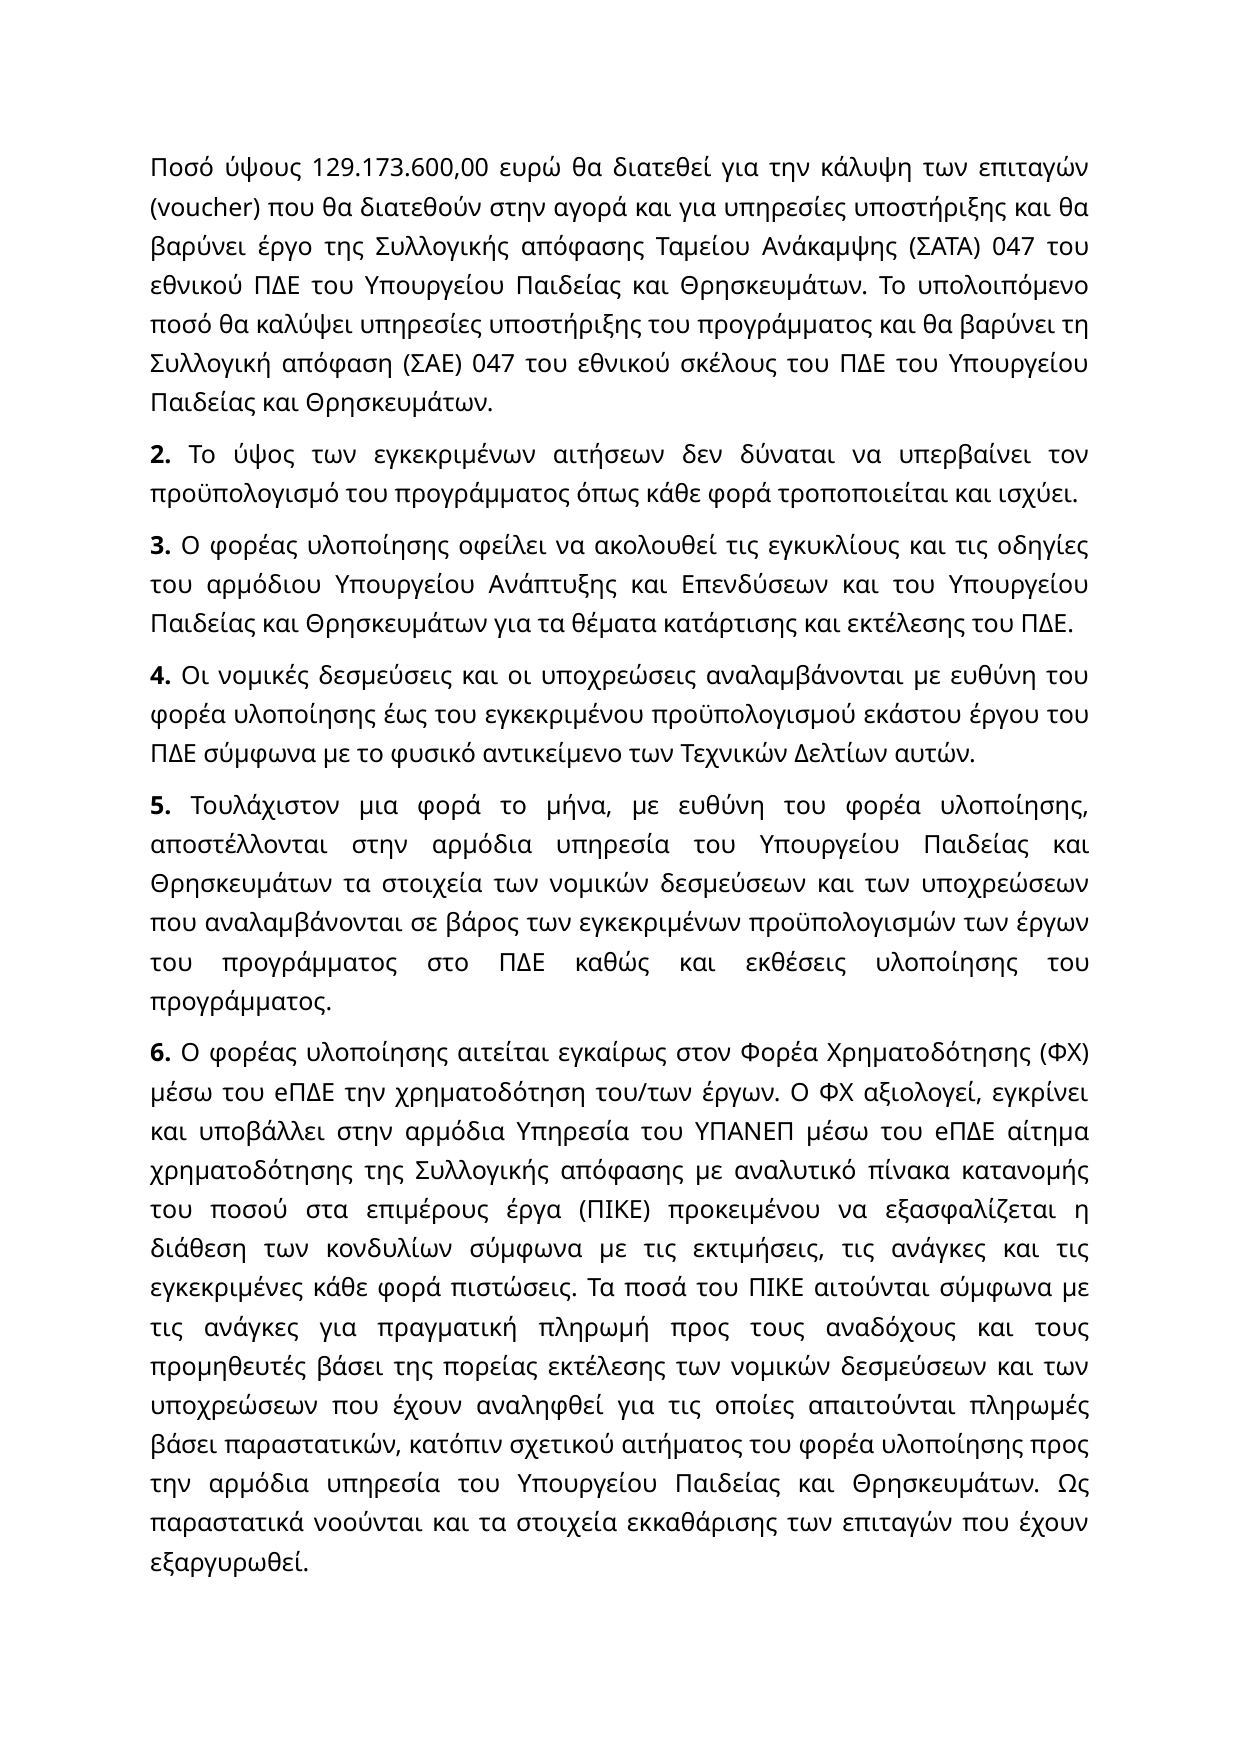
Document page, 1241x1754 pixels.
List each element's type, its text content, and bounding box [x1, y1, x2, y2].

text 5. Τουλάχιστον μια φορά το μήνα, με ευθύνη του φορέα υλοποίησης, αποστέλλονται στην αρμόδια υπηρεσία του Υπουργείου Παιδείας και Θρησκευμάτων τα στοιχεία των νομικών δεσμεύσεων και των υποχρεώσεων που αναλαμβάνονται σε βάρος των εγκεκριμένων προϋπολογισμών των έργων του προγράμματος στο ΠΔΕ καθώς και εκθέσεις υλοποίησης του προγράμματος. [150, 787, 1090, 1017]
text 2. Το ύψος των εγκεκριμένων αιτήσεων δεν δύναται να υπερβαίνει τον προϋπολογισμό του προγράμματος όπως κάθε φορά τροποποιείται και ισχύει. [150, 437, 1090, 510]
text Ποσό ύψους 129.173.600,00 ευρώ θα διατεθεί για την κάλυψη των επιταγών (voucher) που θα διατεθούν στην αγορά και για υπηρεσίες υποστήριξης και θα βαρύνει έργο της Συλλογικής απόφασης Ταμείου Ανάκαμψης (ΣΑΤΑ) 047 του εθνικού ΠΔΕ του Υπουργείου Παιδείας και Θρησκευμάτων. Το υπολοιπόμενο ποσό θα καλύψει υπηρεσίες υποστήριξης του προγράμματος και θα βαρύνει τη Συλλογική απόφαση (ΣΑΕ) 047 του εθνικού σκέλους του ΠΔΕ του Υπουργείου Παιδείας και Θρησκευμάτων. [150, 150, 1090, 419]
text 4. Οι νομικές δεσμεύσεις και οι υποχρεώσεις αναλαμβάνονται με ευθύνη του φορέα υλοποίησης έως του εγκεκριμένου προϋπολογισμού εκάστου έργου του ΠΔΕ σύμφωνα με το φυσικό αντικείμενο των Τεχνικών Δελτίων αυτών. [150, 657, 1090, 770]
text 3. Ο φορέας υλοποίησης οφείλει να ακολουθεί τις εγκυκλίους και τις οδηγίες του αρμόδιου Υπουργείου Ανάπτυξης και Επενδύσεων και του Υπουργείου Παιδείας και Θρησκευμάτων για τα θέματα κατάρτισης και εκτέλεσης του ΠΔΕ. [150, 527, 1090, 640]
text 6. Ο φορέας υλοποίησης αιτείται εγκαίρως στον Φορέα Χρηματοδότησης (ΦΧ) μέσω του eΠΔΕ την χρηματοδότηση του/των έργων. Ο ΦΧ αξιολογεί, εγκρίνει και υποβάλλει στην αρμόδια Υπηρεσία του ΥΠΑΝΕΠ μέσω του eΠΔΕ αίτημα χρηματοδότησης της Συλλογικής απόφασης με αναλυτικό πίνακα κατανομής του ποσού στα επιμέρους έργα (ΠΙΚΕ) προκειμένου να εξασφαλίζεται η διάθεση των κονδυλίων σύμφωνα με τις εκτιμήσεις, τις ανάγκες και τις εγκεκριμένες κάθε φορά πιστώσεις. Τα ποσά του ΠΙΚΕ αιτούνται σύμφωνα με τις ανάγκες για πραγματική πληρωμή προς τους αναδόχους και τους προμηθευτές βάσει της πορείας εκτέλεσης των νομικών δεσμεύσεων και των υποχρεώσεων που έχουν αναληφθεί για τις οποίες απαιτούνται πληρωμές βάσει παραστατικών, κατόπιν σχετικού αιτήματος του φορέα υλοποίησης προς την αρμόδια υπηρεσία του Υπουργείου Παιδείας και Θρησκευμάτων. Ως παραστατικά νοούνται και τα στοιχεία εκκαθάρισης των επιταγών που έχουν εξαργυρωθεί. [150, 1035, 1090, 1578]
